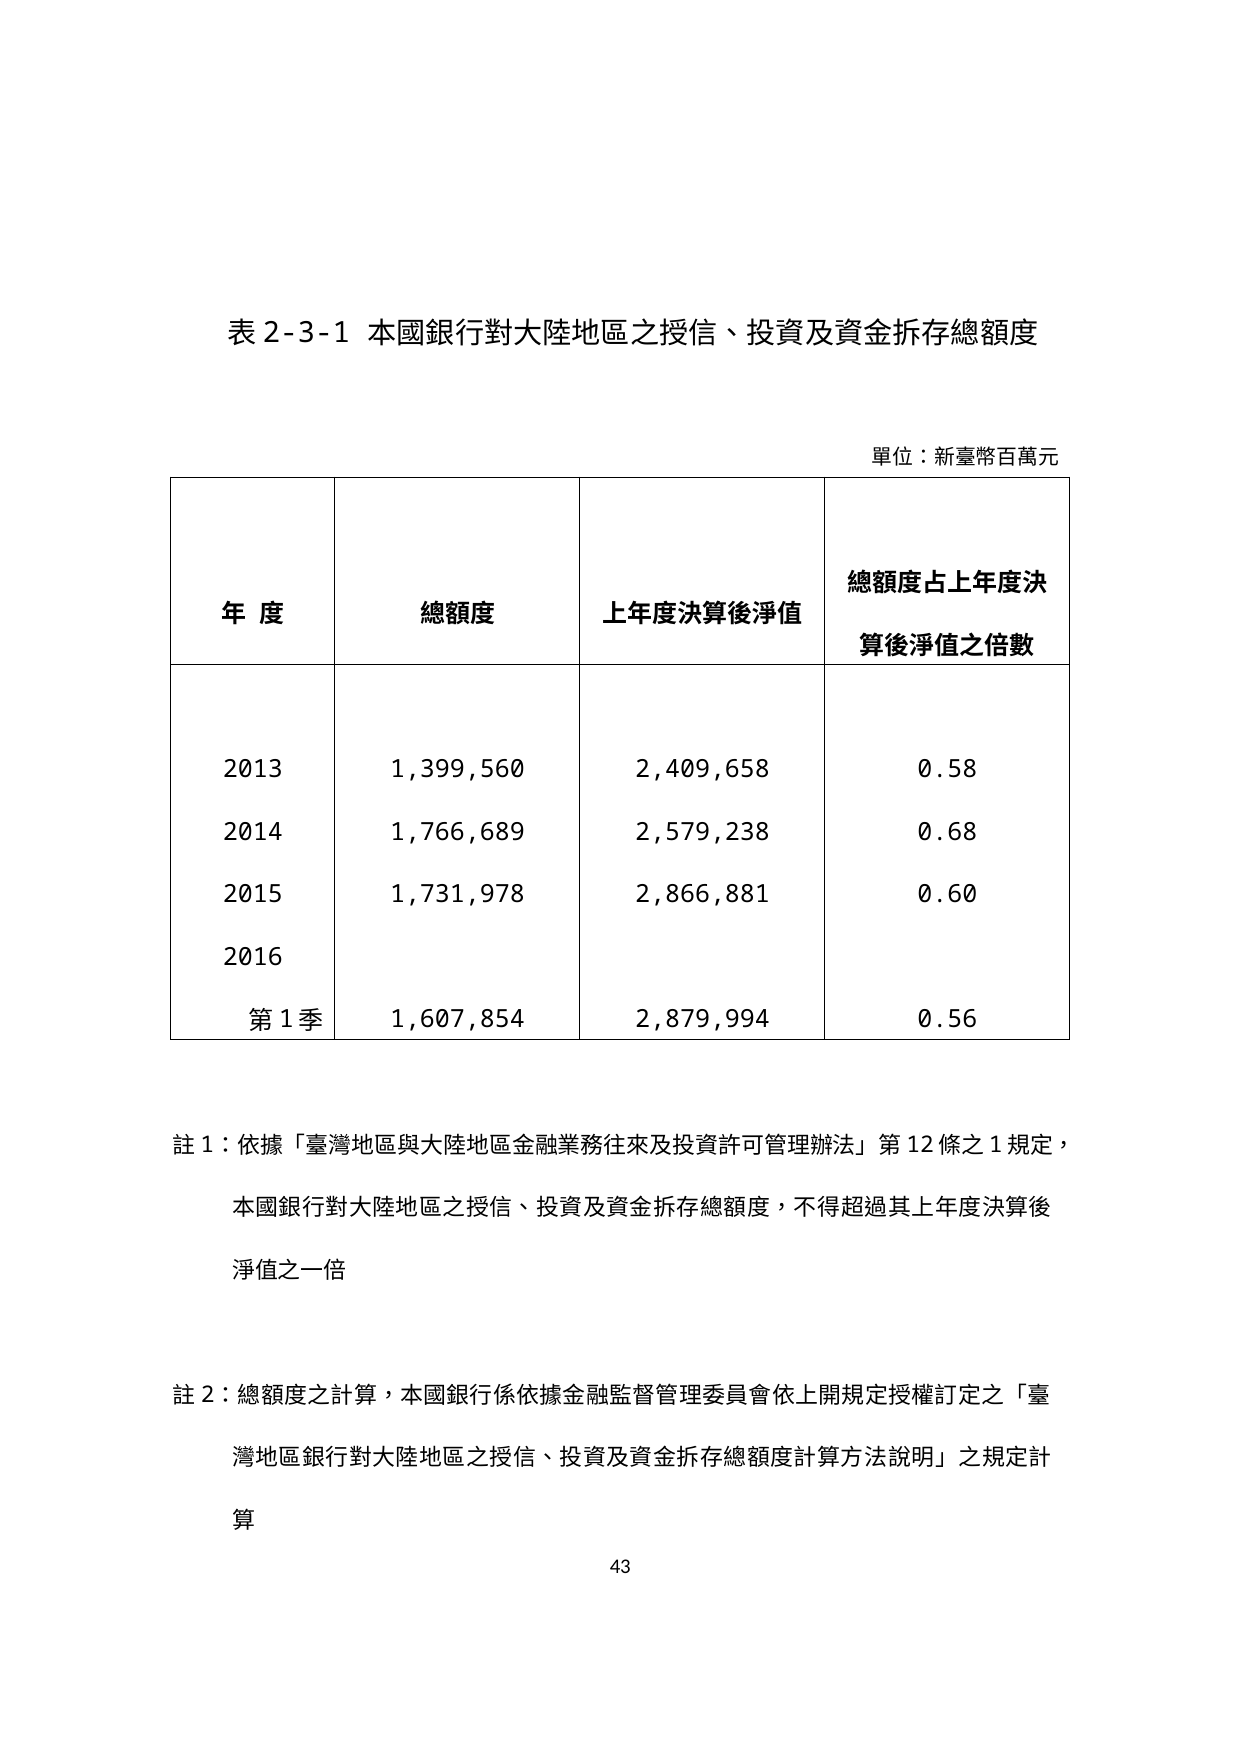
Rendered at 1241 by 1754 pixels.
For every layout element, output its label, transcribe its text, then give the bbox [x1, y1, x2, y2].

table_header 總額度 [335, 478, 579, 664]
table_cell 1,766,689 1,731,978 [335, 789, 579, 914]
table_cell 2,579,238 2,866,881 [580, 789, 824, 914]
text 表2-3-1 本國銀行對大陸地區之授信、投資及資金拆存總額度 [187, 289, 1078, 352]
table_cell 2013 [171, 665, 334, 789]
table_cell 0.68 0.60 [825, 789, 1069, 914]
table_header 年 度 [171, 478, 334, 664]
table_cell 2,879,994 [580, 914, 824, 1039]
table_cell 2,409,658 [580, 665, 824, 789]
text 註2：總額度之計算，本國銀行係依據金融監督管理委員會依上開規定授權訂定之「臺灣地區銀行對大陸地區之授信、投資及資金拆存總額度計算方法說明」之規定計算 [173, 1352, 1053, 1539]
table_cell 2014 2015 [171, 789, 334, 914]
table_cell 2016 第1季 [171, 914, 334, 1039]
table_cell 1,607,854 [335, 914, 579, 1039]
table_cell 1,399,560 [335, 665, 579, 789]
table_cell 0.56 [825, 914, 1069, 1039]
table_header 總額度占上年度決算後淨值之倍數 [825, 478, 1069, 664]
text 單位：新臺幣百萬元 [187, 414, 1059, 477]
table_header 上年度決算後淨值 [580, 478, 824, 664]
table_cell 0.58 [825, 665, 1069, 789]
text 註1：依據「臺灣地區與大陸地區金融業務往來及投資許可管理辦法」第12條之1規定，本國銀行對大陸地區之授信、投資及資金拆存總額度，不得超過其上年度決算後淨值之一倍 [173, 1102, 1053, 1289]
